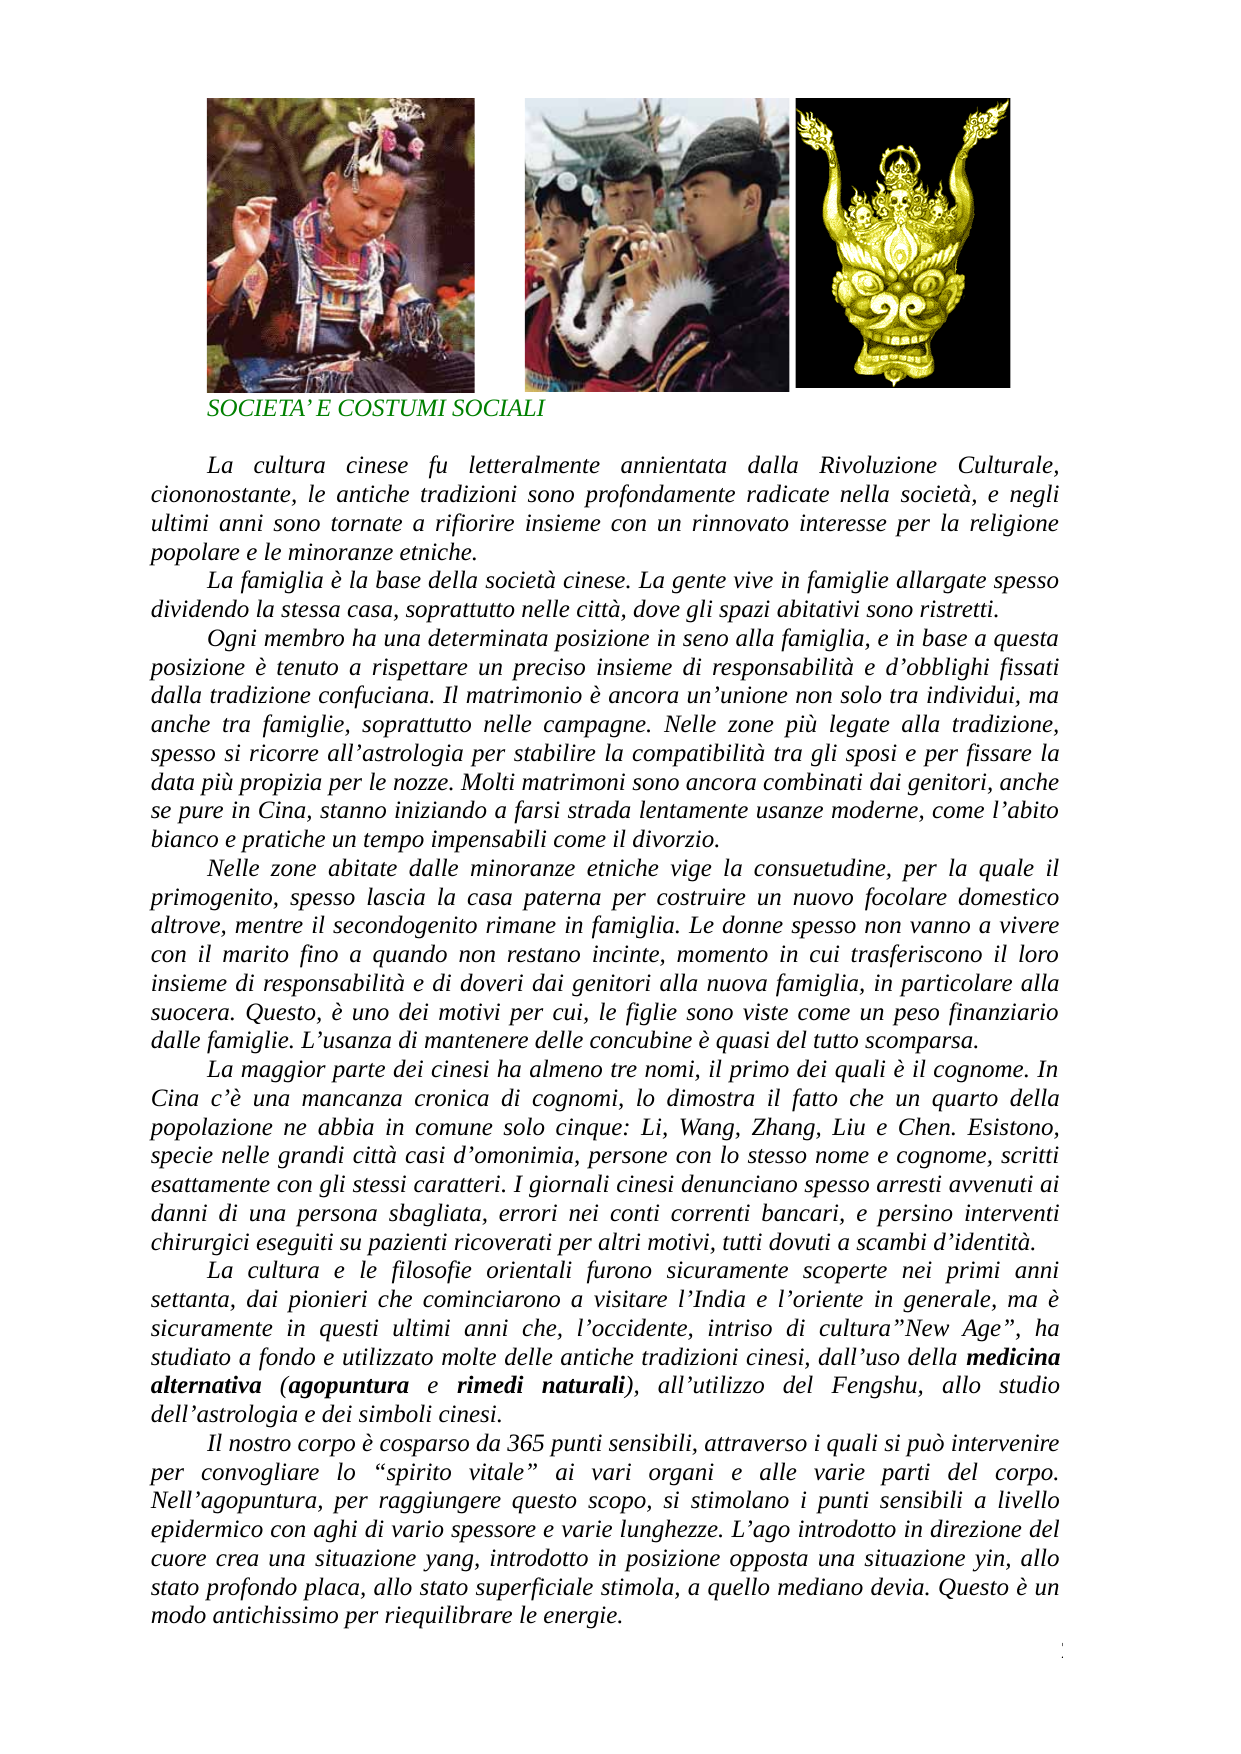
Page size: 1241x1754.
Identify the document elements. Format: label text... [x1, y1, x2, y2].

text SOCIETA’ E COSTUMI SOCIALI [151, 393, 1063, 422]
text La cultura e le filosofie orientali furono sicuramente scoperte nei primi anni settanta, dai pionieri che cominciarono a visitare l’India e l’oriente in generale, ma è sicuramente in questi ultimi anni che, l’occidente, intriso di cultura”New Age”, ha studiato a fondo e utilizzato molte delle antiche tradizioni cinesi, dall’uso della medicina alternativa (agopuntura e rimedi naturali), all’utilizzo del Fengshu, allo studio dell’astrologia e dei simboli cinesi. [151, 1255, 1063, 1428]
text La cultura cinese fu letteralmente annientata dalla Rivoluzione Culturale, ciononostante, le antiche tradizioni sono profondamente radicate nella società, e negli ultimi anni sono tornate a rifiorire insieme con un rinnovato interesse per la religione popolare e le minoranze etniche. [151, 450, 1063, 565]
text Ogni membro ha una determinata posizione in seno alla famiglia, e in base a questa posizione è tenuto a rispettare un preciso insieme di responsabilità e d’obblighi fissati dalla tradizione confuciana. Il matrimonio è ancora un’unione non solo tra individui, ma anche tra famiglie, soprattutto nelle campagne. Nelle zone più legate alla tradizione, spesso si ricorre all’astrologia per stabilire la compatibilità tra gli sposi e per fissare la data più propizia per le nozze. Molti matrimoni sono ancora combinati dai genitori, anche se pure in Cina, stanno iniziando a farsi strada lentamente usanze moderne, come l’abito bianco e pratiche un tempo impensabili come il divorzio. [151, 623, 1063, 853]
text La maggior parte dei cinesi ha almeno tre nomi, il primo dei quali è il cognome. In Cina c’è una mancanza cronica di cognomi, lo dimostra il fatto che un quarto della popolazione ne abbia in comune solo cinque: Li, Wang, Zhang, Liu e Chen. Esistono, specie nelle grandi città casi d’omonimia, persone con lo stesso nome e cognome, scritti esattamente con gli stessi caratteri. I giornali cinesi denunciano spesso arresti avvenuti ai danni di una persona sbagliata, errori nei conti correnti bancari, e persino interventi chirurgici eseguiti su pazienti ricoverati per altri motivi, tutti dovuti a scambi d’identità. [151, 1054, 1063, 1255]
text Il nostro corpo è cosparso da 365 punti sensibili, attraverso i quali si può intervenire per convogliare lo “spirito vitale” ai vari organi e alle varie parti del corpo. Nell’agopuntura, per raggiungere questo scopo, si stimolano i punti sensibili a livello epidermico con aghi di vario spessore e varie lunghezze. L’ago introdotto in direzione del cuore crea una situazione yang, introdotto in posizione opposta una situazione yin, allo stato profondo placa, allo stato superficiale stimola, a quello mediano devia. Questo è un modo antichissimo per riequilibrare le energie. [151, 1428, 1063, 1629]
text La famiglia è la base della società cinese. La gente vive in famiglie allargate spesso dividendo la stessa casa, soprattutto nelle città, dove gli spazi abitativi sono ristretti. [151, 565, 1063, 623]
text Nelle zone abitate dalle minoranze etniche vige la consuetudine, per la quale il primogenito, spesso lascia la casa paterna per costruire un nuovo focolare domestico altrove, mentre il secondogenito rimane in famiglia. Le donne spesso non vanno a vivere con il marito fino a quando non restano incinte, momento in cui trasferiscono il loro insieme di responsabilità e di doveri dai genitori alla nuova famiglia, in particolare alla suocera. Questo, è uno dei motivi per cui, le figlie sono viste come un peso finanziario dalle famiglie. L’usanza di mantenere delle concubine è quasi del tutto scomparsa. [151, 853, 1063, 1054]
